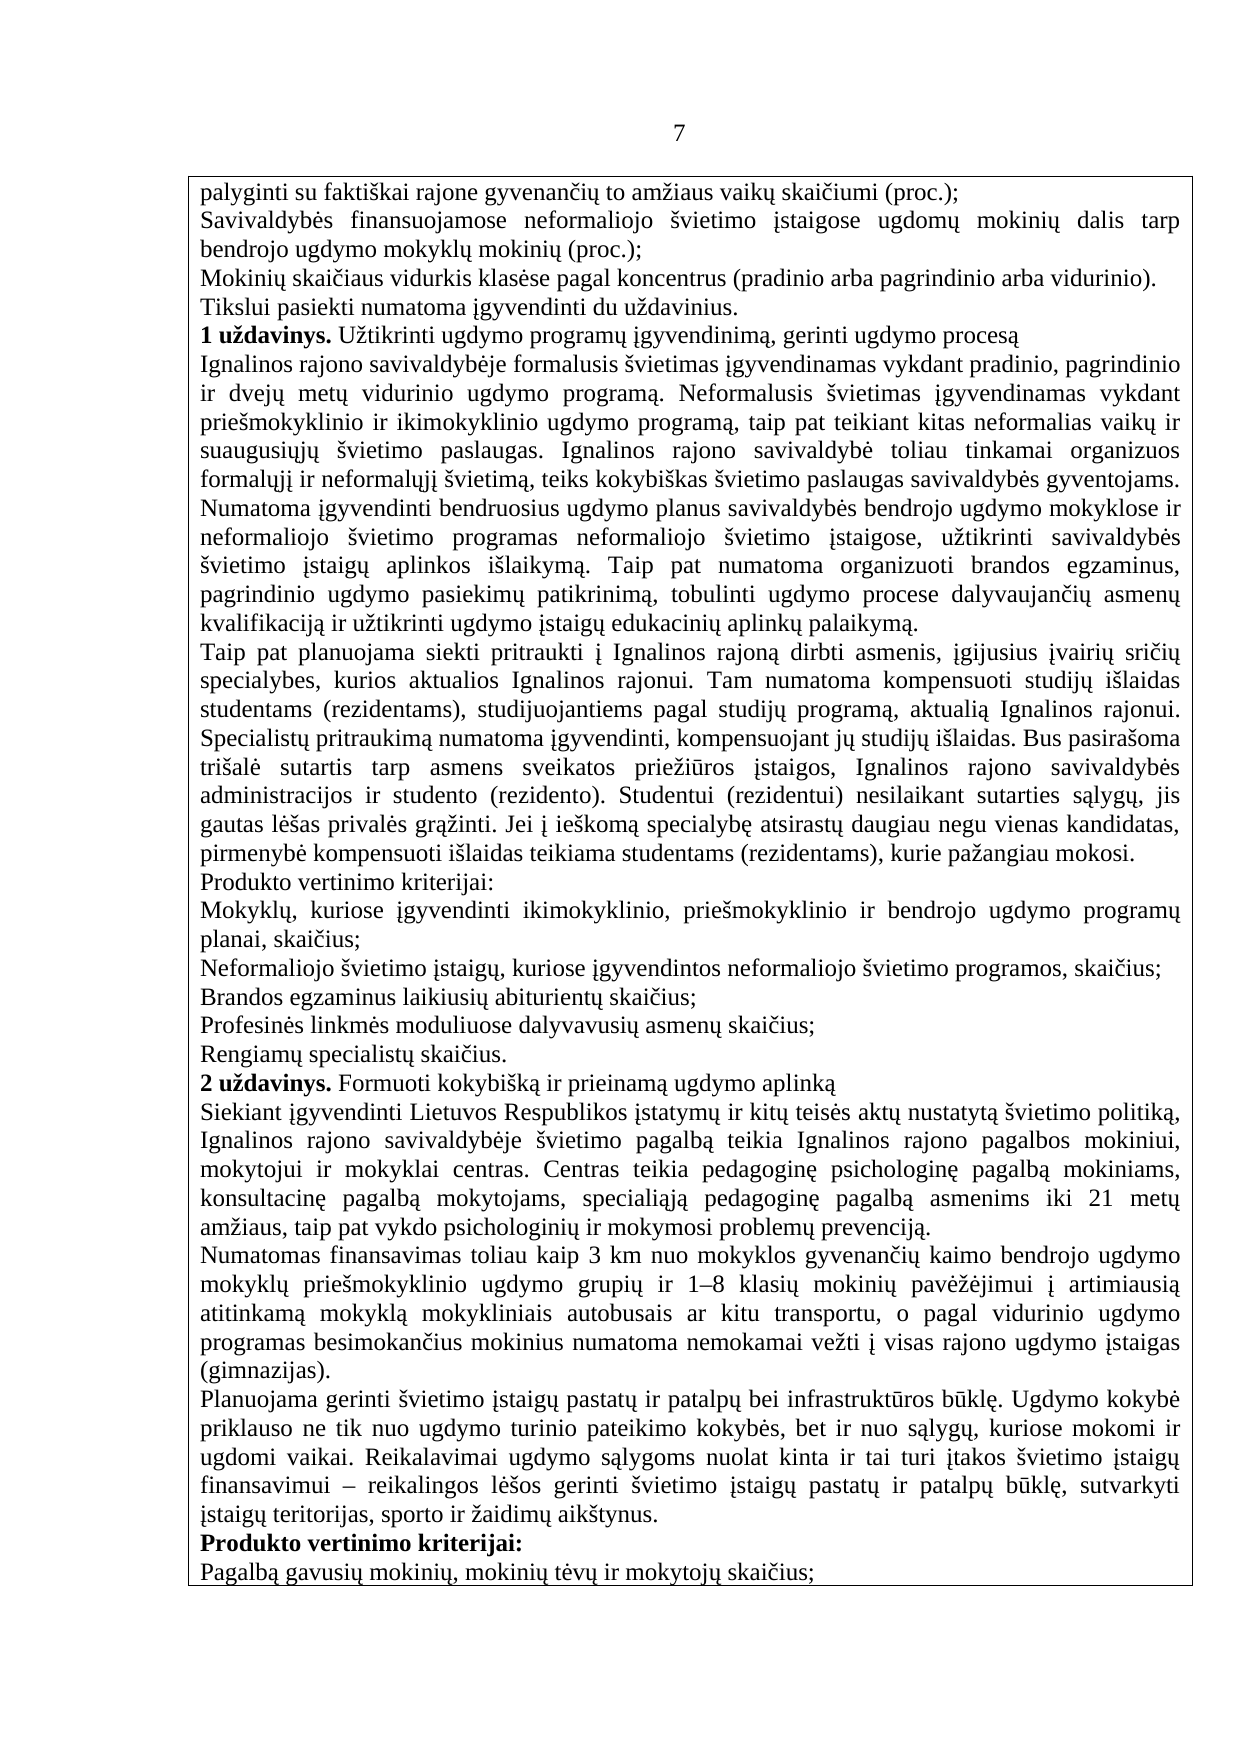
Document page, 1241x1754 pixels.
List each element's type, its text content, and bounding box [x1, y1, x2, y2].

table_cell palyginti su faktiškai rajone gyvenančių to amžiaus vaikų skaičiumi (proc.); Savivaldybės finansuojamose neformaliojo švietimo įstaigose ugdomų mokinių dalis tarp bendrojo ugdymo mokyklų mokinių (proc.); Mokinių skaičiaus vidurkis klasėse pagal koncentrus (pradinio arba pagrindinio arba vidurinio). Tikslui pasiekti numatoma įgyvendinti du uždavinius. 1 uždavinys. Užtikrinti ugdymo programų įgyvendinimą, gerinti ugdymo procesą Ignalinos rajono savivaldybėje formalusis švietimas įgyvendinamas vykdant pradinio, pagrindinio ir dvejų metų vidurinio ugdymo programą. Neformalusis švietimas įgyvendinamas vykdant priešmokyklinio ir ikimokyklinio ugdymo programą, taip pat teikiant kitas neformalias vaikų ir suaugusiųjų švietimo paslaugas. Ignalinos rajono savivaldybė toliau tinkamai organizuos formalųjį ir neformalųjį švietimą, teiks kokybiškas švietimo paslaugas savivaldybės gyventojams. Numatoma įgyvendinti bendruosius ugdymo planus savivaldybės bendrojo ugdymo mokyklose ir neformaliojo švietimo programas neformaliojo švietimo įstaigose, užtikrinti savivaldybės švietimo įstaigų aplinkos išlaikymą. Taip pat numatoma organizuoti brandos egzaminus, pagrindinio ugdymo pasiekimų patikrinimą, tobulinti ugdymo procese dalyvaujančių asmenų kvalifikaciją ir užtikrinti ugdymo įstaigų edukacinių aplinkų palaikymą. Taip pat planuojama siekti pritraukti į Ignalinos rajoną dirbti asmenis, įgijusius įvairių sričių specialybes, kurios aktualios Ignalinos rajonui. Tam numatoma kompensuoti studijų išlaidas studentams (rezidentams), studijuojantiems pagal studijų programą, aktualią Ignalinos rajonui. Specialistų pritraukimą numatoma įgyvendinti, kompensuojant jų studijų išlaidas. Bus pasirašoma trišalė sutartis tarp asmens sveikatos priežiūros įstaigos, Ignalinos rajono savivaldybės administracijos ir studento (rezidento). Studentui (rezidentui) nesilaikant sutarties sąlygų, jis gautas lėšas privalės grąžinti. Jei į ieškomą specialybę atsirastų daugiau negu vienas kandidatas, pirmenybė kompensuoti išlaidas teikiama studentams (rezidentams), kurie pažangiau mokosi. Produkto vertinimo kriterijai: Mokyklų, kuriose įgyvendinti ikimokyklinio, priešmokyklinio ir bendrojo ugdymo programų planai, skaičius; Neformaliojo švietimo įstaigų, kuriose įgyvendintos neformaliojo švietimo programos, skaičius; Brandos egzaminus laikiusių abiturientų skaičius; Profesinės linkmės moduliuose dalyvavusių asmenų skaičius; Rengiamų specialistų skaičius. 2 uždavinys. Formuoti kokybišką ir prieinamą ugdymo aplinką Siekiant įgyvendinti Lietuvos Respublikos įstatymų ir kitų teisės aktų nustatytą švietimo politiką, Ignalinos rajono savivaldybėje švietimo pagalbą teikia Ignalinos rajono pagalbos mokiniui, mokytojui ir mokyklai centras. Centras teikia pedagoginę psichologinę pagalbą mokiniams, konsultacinę pagalbą mokytojams, specialiąją pedagoginę pagalbą asmenims iki 21 metų amžiaus, taip pat vykdo psichologinių ir mokymosi problemų prevenciją. Numatomas finansavimas toliau kaip 3 km nuo mokyklos gyvenančių kaimo bendrojo ugdymo mokyklų priešmokyklinio ugdymo grupių ir 1–8 klasių mokinių pavėžėjimui į artimiausią atitinkamą mokyklą mokykliniais autobusais ar kitu transportu, o pagal vidurinio ugdymo programas besimokančius mokinius numatoma nemokamai vežti į visas rajono ugdymo įstaigas (gimnazijas). Planuojama gerinti švietimo įstaigų pastatų ir patalpų bei infrastruktūros būklę. Ugdymo kokybė priklauso ne tik nuo ugdymo turinio pateikimo kokybės, bet ir nuo sąlygų, kuriose mokomi ir ugdomi vaikai. Reikalavimai ugdymo sąlygoms nuolat kinta ir tai turi įtakos švietimo įstaigų finansavimui – reikalingos lėšos gerinti švietimo įstaigų pastatų ir patalpų būklę, sutvarkyti įstaigų teritorijas, sporto ir žaidimų aikštynus. Produkto vertinimo kriterijai: Pagalbą gavusių mokinių, mokinių tėvų ir mokytojų skaičius; [189, 177, 1192, 1585]
